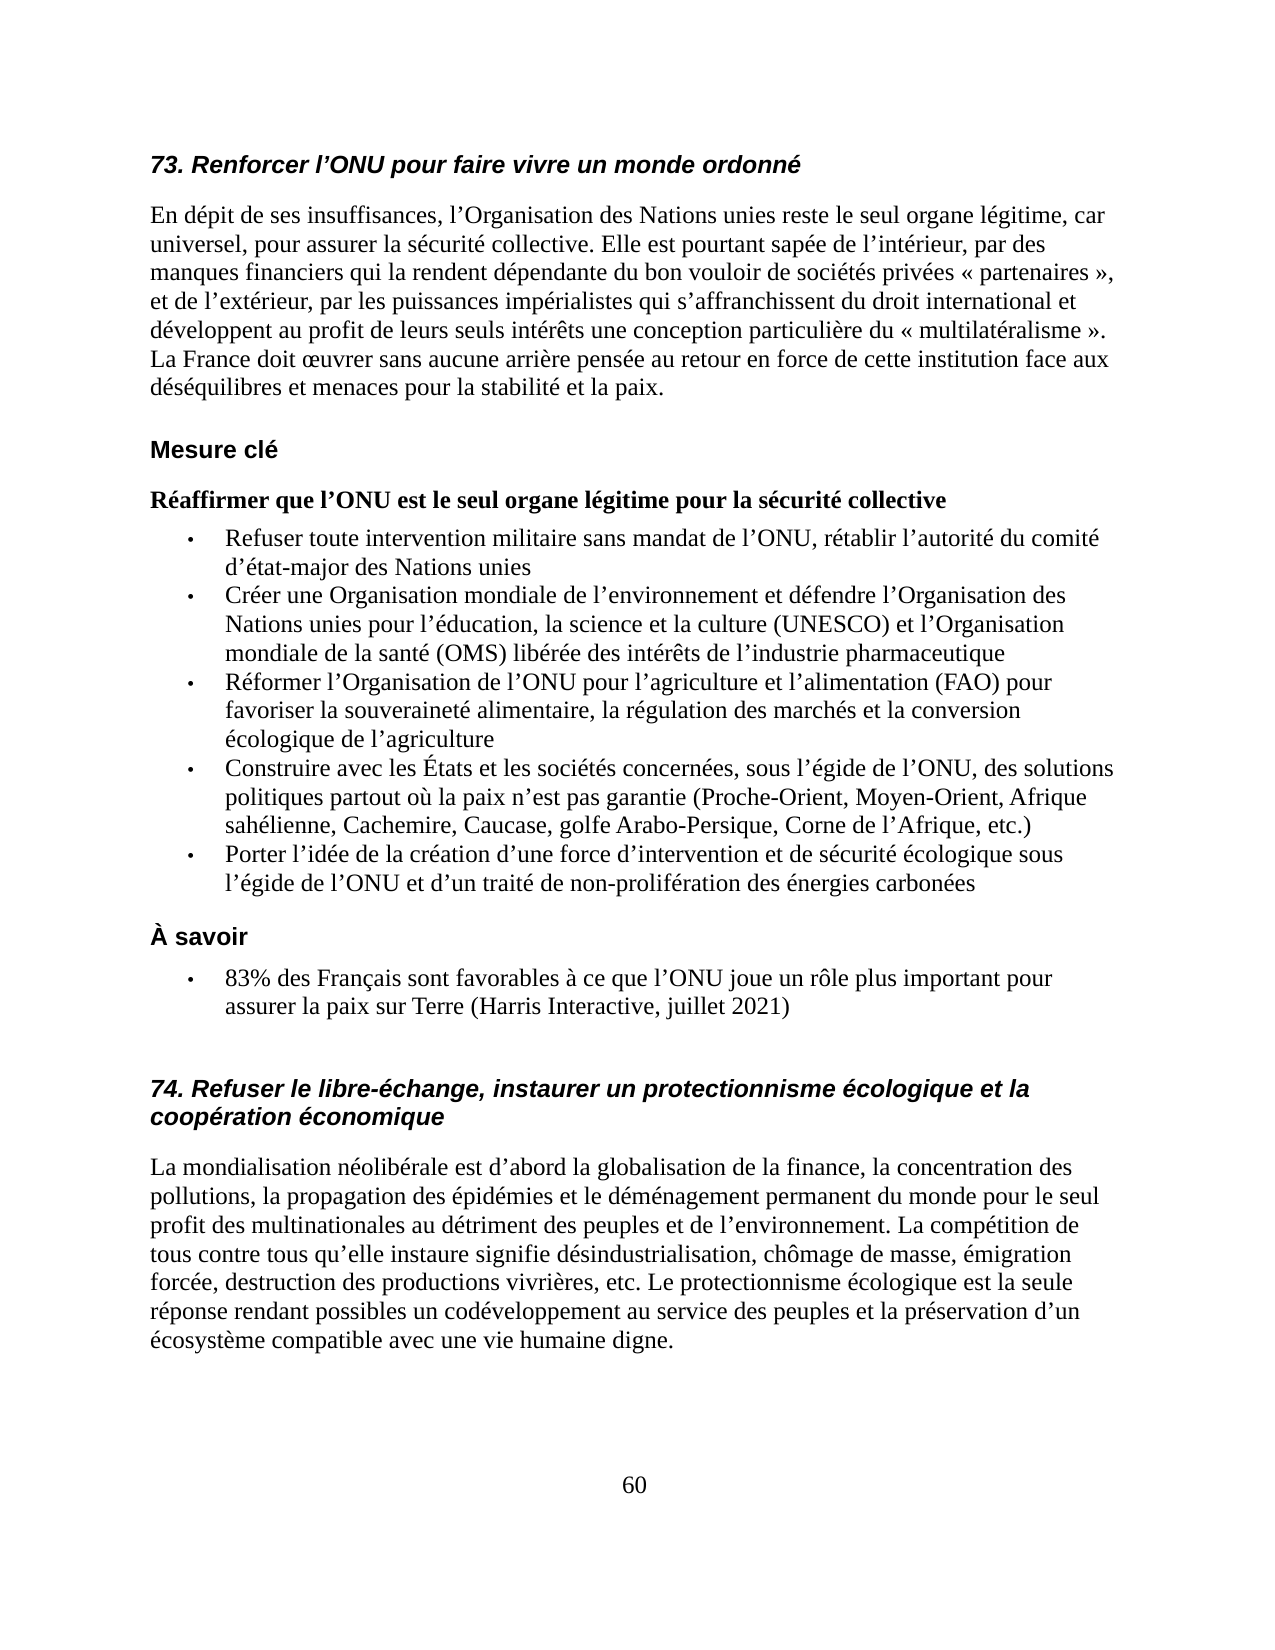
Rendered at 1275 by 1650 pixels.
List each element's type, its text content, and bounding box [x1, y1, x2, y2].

subtitle 74. Refuser le libre-échange, instaurer un protectionnisme écologique et la coopération économique [150, 1074, 1125, 1131]
list Construire avec les États et les sociétés concernées, sous l’égide de l’ONU, des solutions politiques partout où la paix n’est pas garantie (Proche-Orient, Moyen-Orient, Afrique sahélienne, Cachemire, Caucase, golfe Arabo-Persique, Corne de l’Afrique, etc.) [187, 753, 1125, 839]
subtitle 73. Renforcer l’ONU pour faire vivre un monde ordonné [150, 150, 1125, 178]
list Réformer l’Organisation de l’ONU pour l’agriculture et l’alimentation (FAO) pour favoriser la souveraineté alimentaire, la régulation des marchés et la conversion écologique de l’agriculture [187, 667, 1125, 753]
text En dépit de ses insuffisances, l’Organisation des Nations unies reste le seul organe légitime, car universel, pour assurer la sécurité collective. Elle est pourtant sapée de l’intérieur, par des manques financiers qui la rendent dépendante du bon vouloir de sociétés privées « partenaires », et de l’extérieur, par les puissances impérialistes qui s’affranchissent du droit international et développent au profit de leurs seuls intérêts une conception particulière du « multilatéralisme ». La France doit œuvrer sans aucune arrière pensée au retour en force de cette institution face aux déséquilibres et menaces pour la stabilité et la paix. [150, 200, 1125, 401]
text La mondialisation néolibérale est d’abord la globalisation de la finance, la concentration des pollutions, la propagation des épidémies et le déménagement permanent du monde pour le seul profit des multinationales au détriment des peuples et de l’environnement. La compétition de tous contre tous qu’elle instaure signifie désindustrialisation, chômage de masse, émigration forcée, destruction des productions vivrières, etc. Le protectionnisme écologique est la seule réponse rendant possibles un codéveloppement au service des peuples et la préservation d’un écosystème compatible avec une vie humaine digne. [150, 1152, 1125, 1354]
subtitle Mesure clé [150, 435, 1125, 464]
list Porter l’idée de la création d’une force d’intervention et de sécurité écologique sous l’égide de l’ONU et d’un traité de non-prolifération des énergies carbonées [187, 839, 1125, 897]
subtitle À savoir [150, 922, 1125, 950]
text Réaffirmer que l’ONU est le seul organe légitime pour la sécurité collective [150, 485, 1125, 514]
list Créer une Organisation mondiale de l’environnement et défendre l’Organisation des Nations unies pour l’éducation, la science et la culture (UNESCO) et l’Organisation mondiale de la santé (OMS) libérée des intérêts de l’industrie pharmaceutique [187, 580, 1125, 667]
list Refuser toute intervention militaire sans mandat de l’ONU, rétablir l’autorité du comité d’état-major des Nations unies [187, 523, 1125, 580]
list 83% des Français sont favorables à ce que l’ONU joue un rôle plus important pour assurer la paix sur Terre (Harris Interactive, juillet 2021) [187, 963, 1125, 1020]
